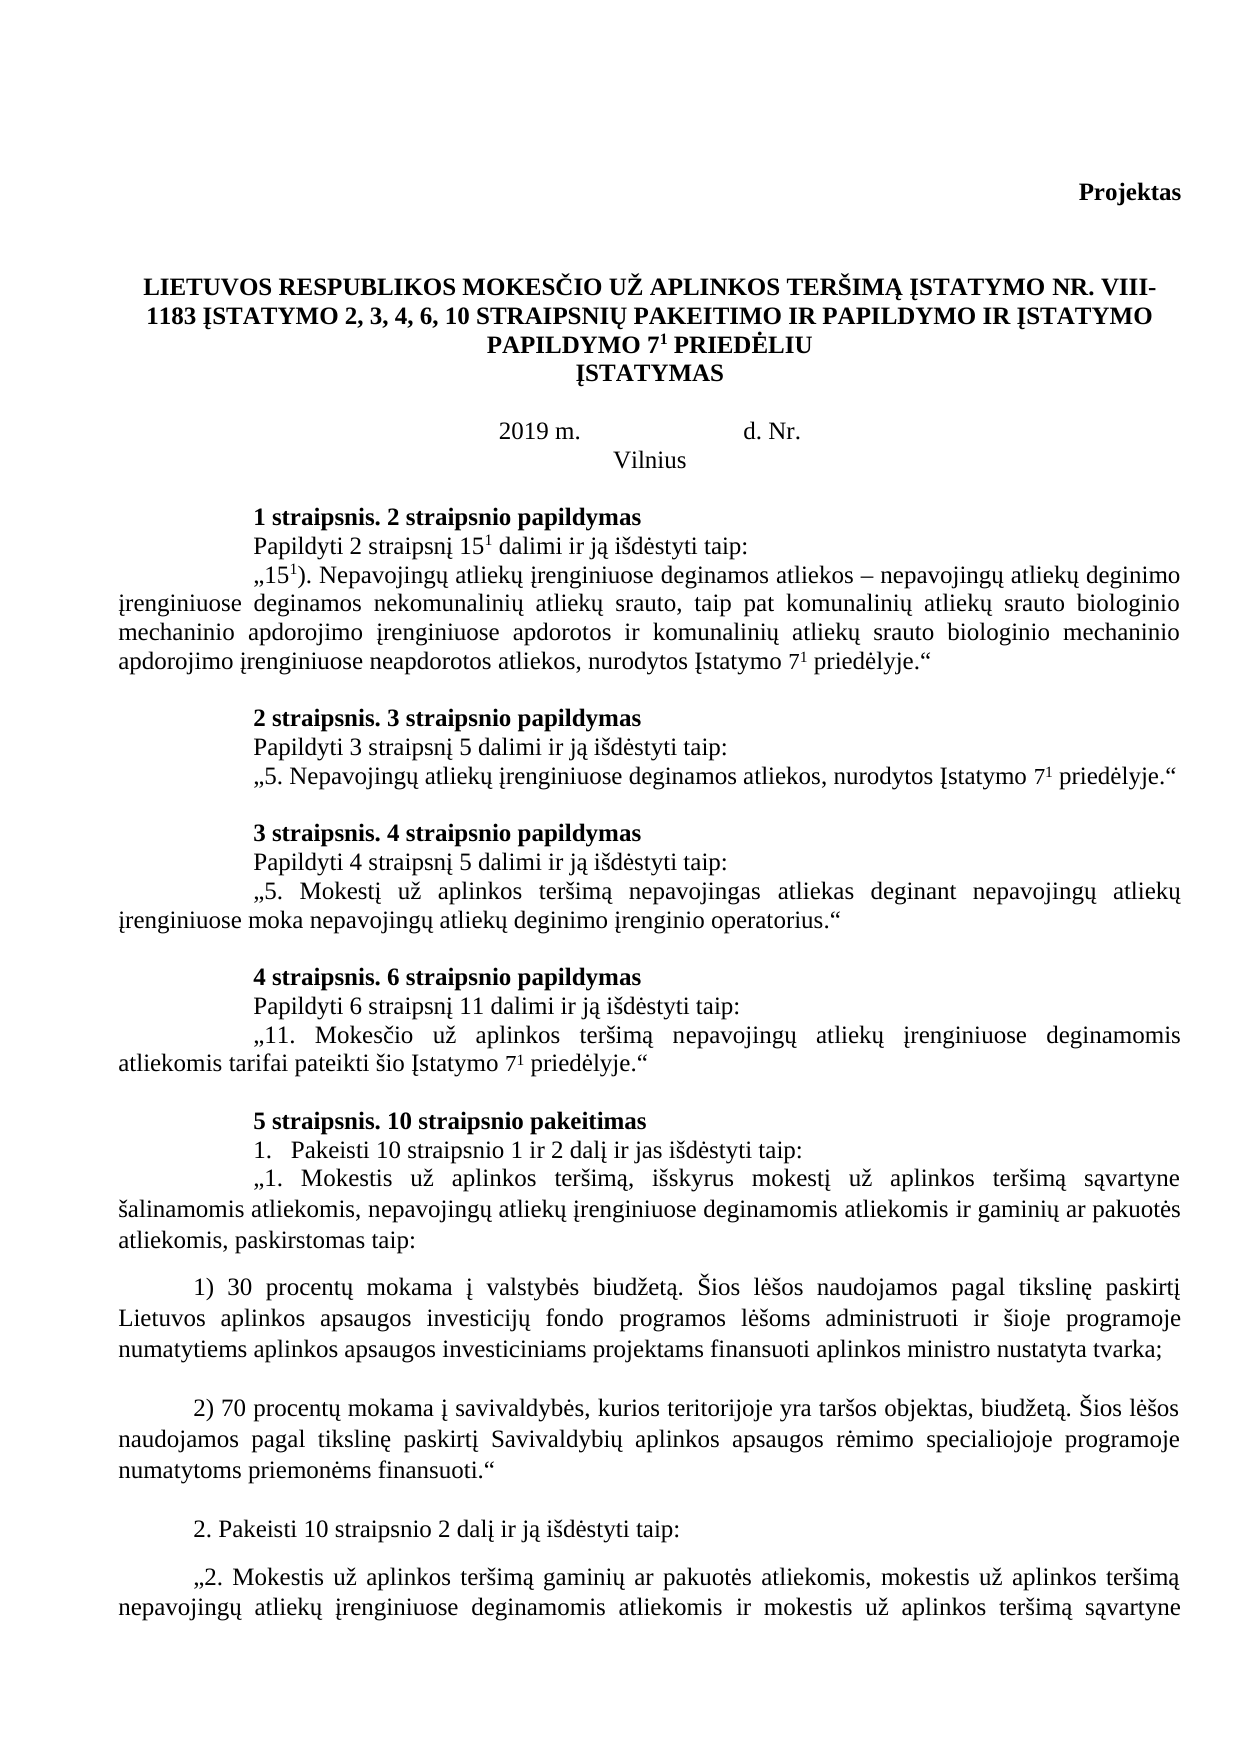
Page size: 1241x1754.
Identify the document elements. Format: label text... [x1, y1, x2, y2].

text 2 straipsnis. 3 straipsnio papildymas [118, 703, 1181, 732]
text Projektas [118, 177, 1181, 206]
text Vilnius [118, 445, 1181, 473]
text „5. Nepavojingų atliekų įrenginiuose deginamos atliekos, nurodytos Įstatymo 71 priedėlyje.“ [118, 761, 1181, 790]
text 4 straipsnis. 6 straipsnio papildymas [118, 962, 1181, 991]
text Papildyti 2 straipsnį 151 dalimi ir ją išdėstyti taip: [118, 531, 1181, 560]
text ĮSTATYMAS [118, 358, 1181, 387]
text „1. Mokestis už aplinkos teršimą, išskyrus mokestį už aplinkos teršimą sąvartyne šalinamomis atliekomis, nepavojingų atliekų įrenginiuose deginamomis atliekomis ir gaminių ar pakuotės atliekomis, paskirstomas taip: [118, 1163, 1181, 1254]
text LIETUVOS RESPUBLIKOS MOKESČIO UŽ APLINKOS TERŠIMĄ ĮSTATYMO NR. VIII-1183 ĮSTATYMO 2, 3, 4, 6, 10 STRAIPSNIŲ PAKEITIMO IR PAPILDYMO IR ĮSTATYMO PAPILDYMO 71 PRIEDĖLIU [118, 272, 1181, 358]
text Papildyti 4 straipsnį 5 dalimi ir ją išdėstyti taip: [118, 847, 1181, 876]
text 2. Pakeisti 10 straipsnio 2 dalį ir ją išdėstyti taip: [118, 1514, 1181, 1543]
text 1) 30 procentų mokama į valstybės biudžetą. Šios lėšos naudojamos pagal tikslinę paskirtį Lietuvos aplinkos apsaugos investicijų fondo programos lėšoms administruoti ir šioje programoje numatytiems aplinkos apsaugos investiciniams projektams finansuoti aplinkos ministro nustatyta tvarka; [118, 1272, 1181, 1363]
text Papildyti 3 straipsnį 5 dalimi ir ją išdėstyti taip: [118, 732, 1181, 761]
text 2019 m. d. Nr. [118, 416, 1181, 445]
text „11. Mokesčio už aplinkos teršimą nepavojingų atliekų įrenginiuose deginamomis atliekomis tarifai pateikti šio Įstatymo 71 priedėlyje.“ [118, 1020, 1181, 1077]
text 1 straipsnis. 2 straipsnio papildymas [118, 502, 1181, 531]
text 2) 70 procentų mokama į savivaldybės, kurios teritorijoje yra taršos objektas, biudžetą. Šios lėšos naudojamos pagal tikslinę paskirtį Savivaldybių aplinkos apsaugos rėmimo specialiojoje programoje numatytoms priemonėms finansuoti.“ [118, 1393, 1181, 1483]
text Papildyti 6 straipsnį 11 dalimi ir ją išdėstyti taip: [118, 991, 1181, 1020]
text 3 straipsnis. 4 straipsnio papildymas [118, 818, 1181, 847]
text „151). Nepavojingų atliekų įrenginiuose deginamos atliekos – nepavojingų atliekų deginimo įrenginiuose deginamos nekomunalinių atliekų srauto, taip pat komunalinių atliekų srauto biologinio mechaninio apdorojimo įrenginiuose apdorotos ir komunalinių atliekų srauto biologinio mechaninio apdorojimo įrenginiuose neapdorotos atliekos, nurodytos Įstatymo 71 priedėlyje.“ [118, 560, 1181, 675]
text „2. Mokestis už aplinkos teršimą gaminių ar pakuotės atliekomis, mokestis už aplinkos teršimą nepavojingų atliekų įrenginiuose deginamomis atliekomis ir mokestis už aplinkos teršimą sąvartyne [118, 1562, 1181, 1621]
text 5 straipsnis. 10 straipsnio pakeitimas [118, 1106, 1181, 1135]
text 1. Pakeisti 10 straipsnio 1 ir 2 dalį ir jas išdėstyti taip: [253, 1135, 1181, 1163]
text „5. Mokestį už aplinkos teršimą nepavojingas atliekas deginant nepavojingų atliekų įrenginiuose moka nepavojingų atliekų deginimo įrenginio operatorius.“ [118, 876, 1181, 933]
